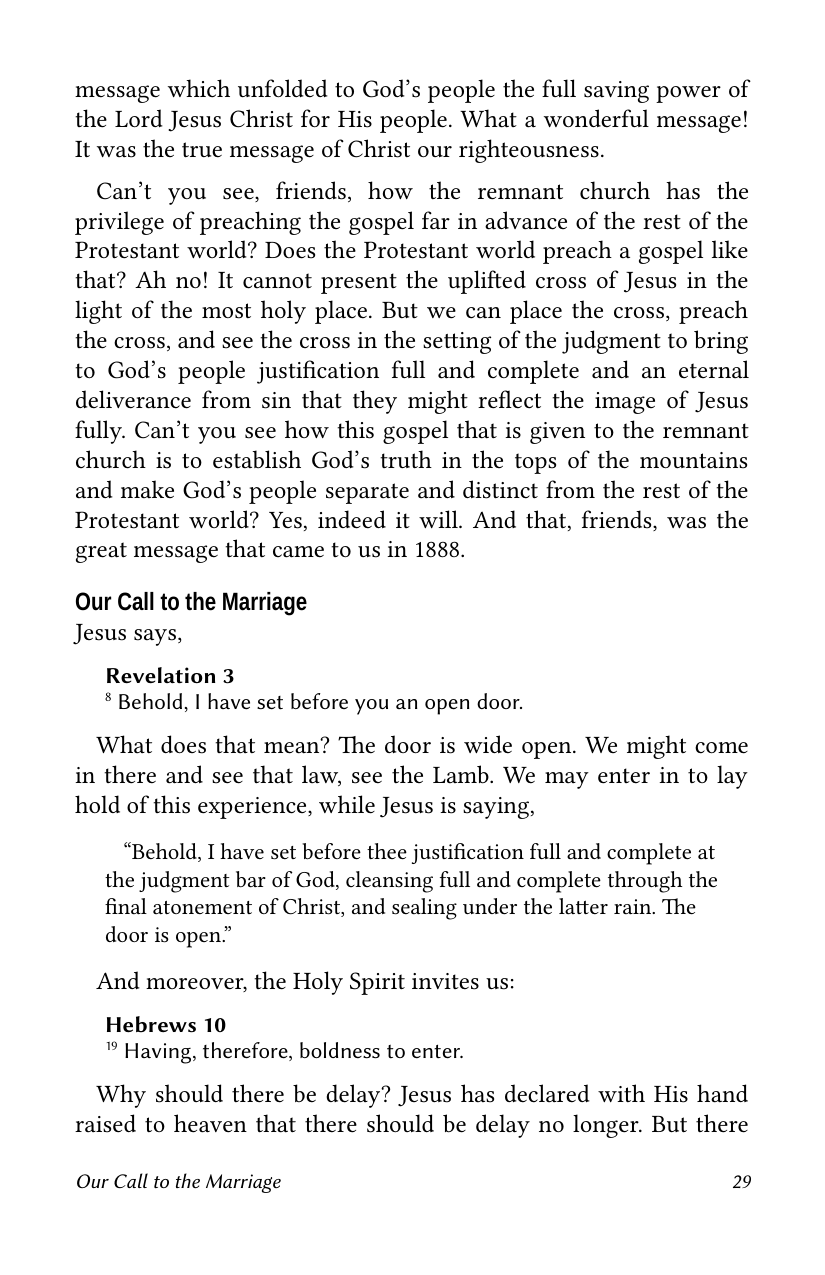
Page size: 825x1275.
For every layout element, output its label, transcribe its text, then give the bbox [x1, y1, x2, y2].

text “Behold, I have set before thee justification full and complete at the judgment bar of God, cleansing full and complete through the final atonement of Christ, and sealing under the latter rain. The door is open.” [105, 839, 720, 948]
text Why should there be delay? Jesus has declared with His hand raised to heaven that there should be delay no longer. But there [75, 1080, 750, 1139]
text 19 Having, therefore, boldness to enter. [105, 1038, 720, 1064]
text Hebrews 10 [105, 1012, 750, 1038]
text What does that mean? The door is wide open. We might come in there and see that law, see the Lamb. We may enter in to lay hold of this experience, while Jesus is saying, [75, 732, 750, 820]
text Jesus says, [75, 618, 750, 647]
text message which unfolded to God’s people the full saving power of the Lord Jesus Christ for His people. What a wonderful message! It was the true message of Christ our righteousness. [75, 75, 750, 163]
text And moreover, the Holy Spirit invites us: [75, 967, 750, 995]
text 8 Behold, I have set before you an open door. [105, 689, 720, 715]
text Revelation 3 [105, 663, 750, 689]
text Can’t you see, friends, how the remnant church has the privilege of preaching the gospel far in advance of the rest of the Protestant world? Does the Protestant world preach a gospel like that? Ah no! It cannot present the uplifted cross of Jesus in the light of the most holy place. But we can place the cross, preach the cross, and see the cross in the setting of the judgment to bring to God’s people justification full and complete and an eternal deliverance from sin that they might reflect the image of Jesus fully. Can’t you see how this gospel that is given to the remnant church is to establish God’s truth in the tops of the mountains and make God’s people separate and distinct from the rest of the Protestant world? Yes, indeed it will. And that, friends, was the great message that came to us in 1888. [75, 177, 750, 564]
subtitle Our Call to the Marriage [75, 586, 750, 615]
